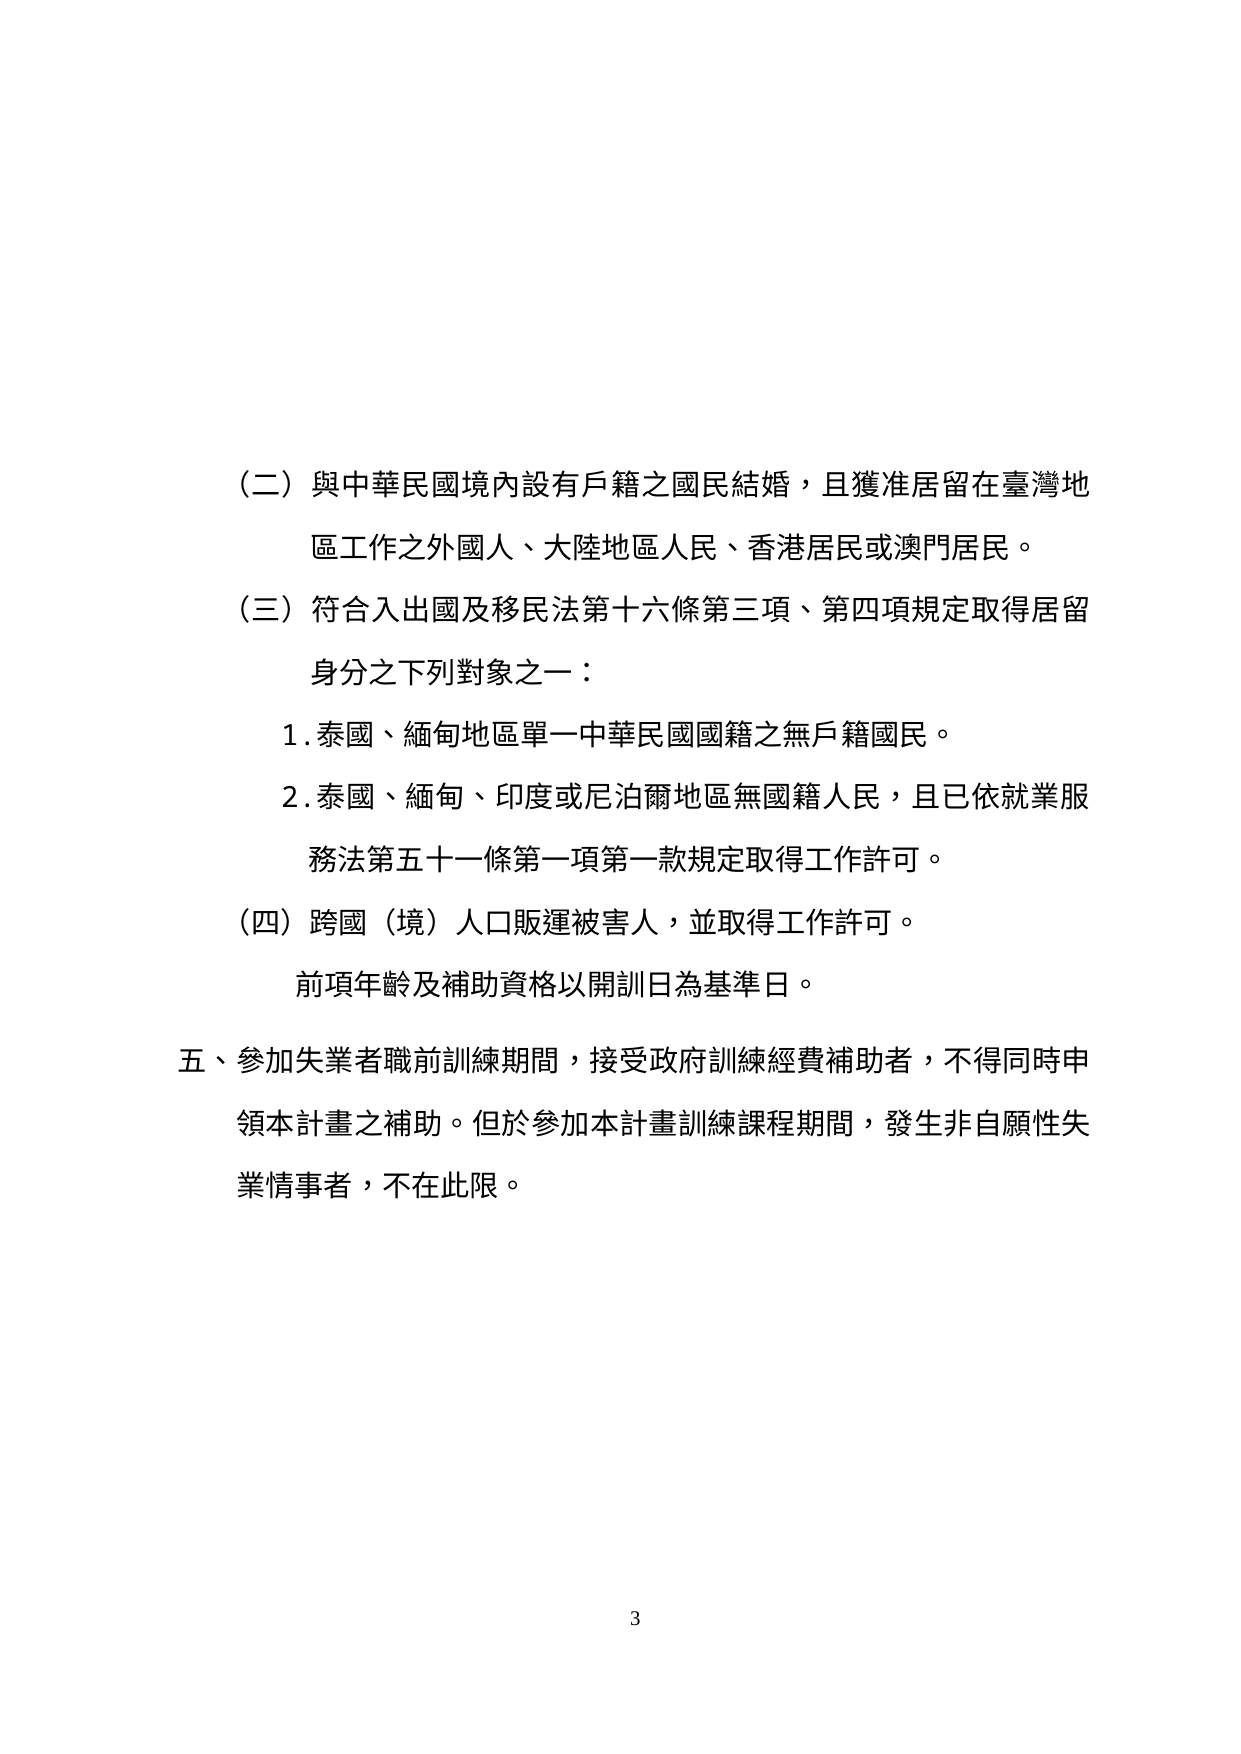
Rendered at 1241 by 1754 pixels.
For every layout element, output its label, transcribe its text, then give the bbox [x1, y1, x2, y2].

text （四）跨國（境）人口販運被害人，並取得工作許可。 [222, 879, 1092, 941]
text 1.泰國、緬甸地區單一中華民國國籍之無戶籍國民。 [281, 691, 1092, 754]
text 2.泰國、緬甸、印度或尼泊爾地區無國籍人民，且已依就業服務法第五十一條第一項第一款規定取得工作許可。 [281, 754, 1092, 879]
text 前項年齡及補助資格以開訓日為基準日。 [236, 941, 1092, 1004]
text （二）與中華民國境內設有戶籍之國民結婚，且獲准居留在臺灣地區工作之外國人、大陸地區人民、香港居民或澳門居民。 [222, 441, 1092, 566]
text （三）符合入出國及移民法第十六條第三項、第四項規定取得居留身分之下列對象之一： [222, 566, 1092, 691]
text 五、參加失業者職前訓練期間，接受政府訓練經費補助者，不得同時申領本計畫之補助。但於參加本計畫訓練課程期間，發生非自願性失業情事者，不在此限。 [177, 1017, 1092, 1205]
